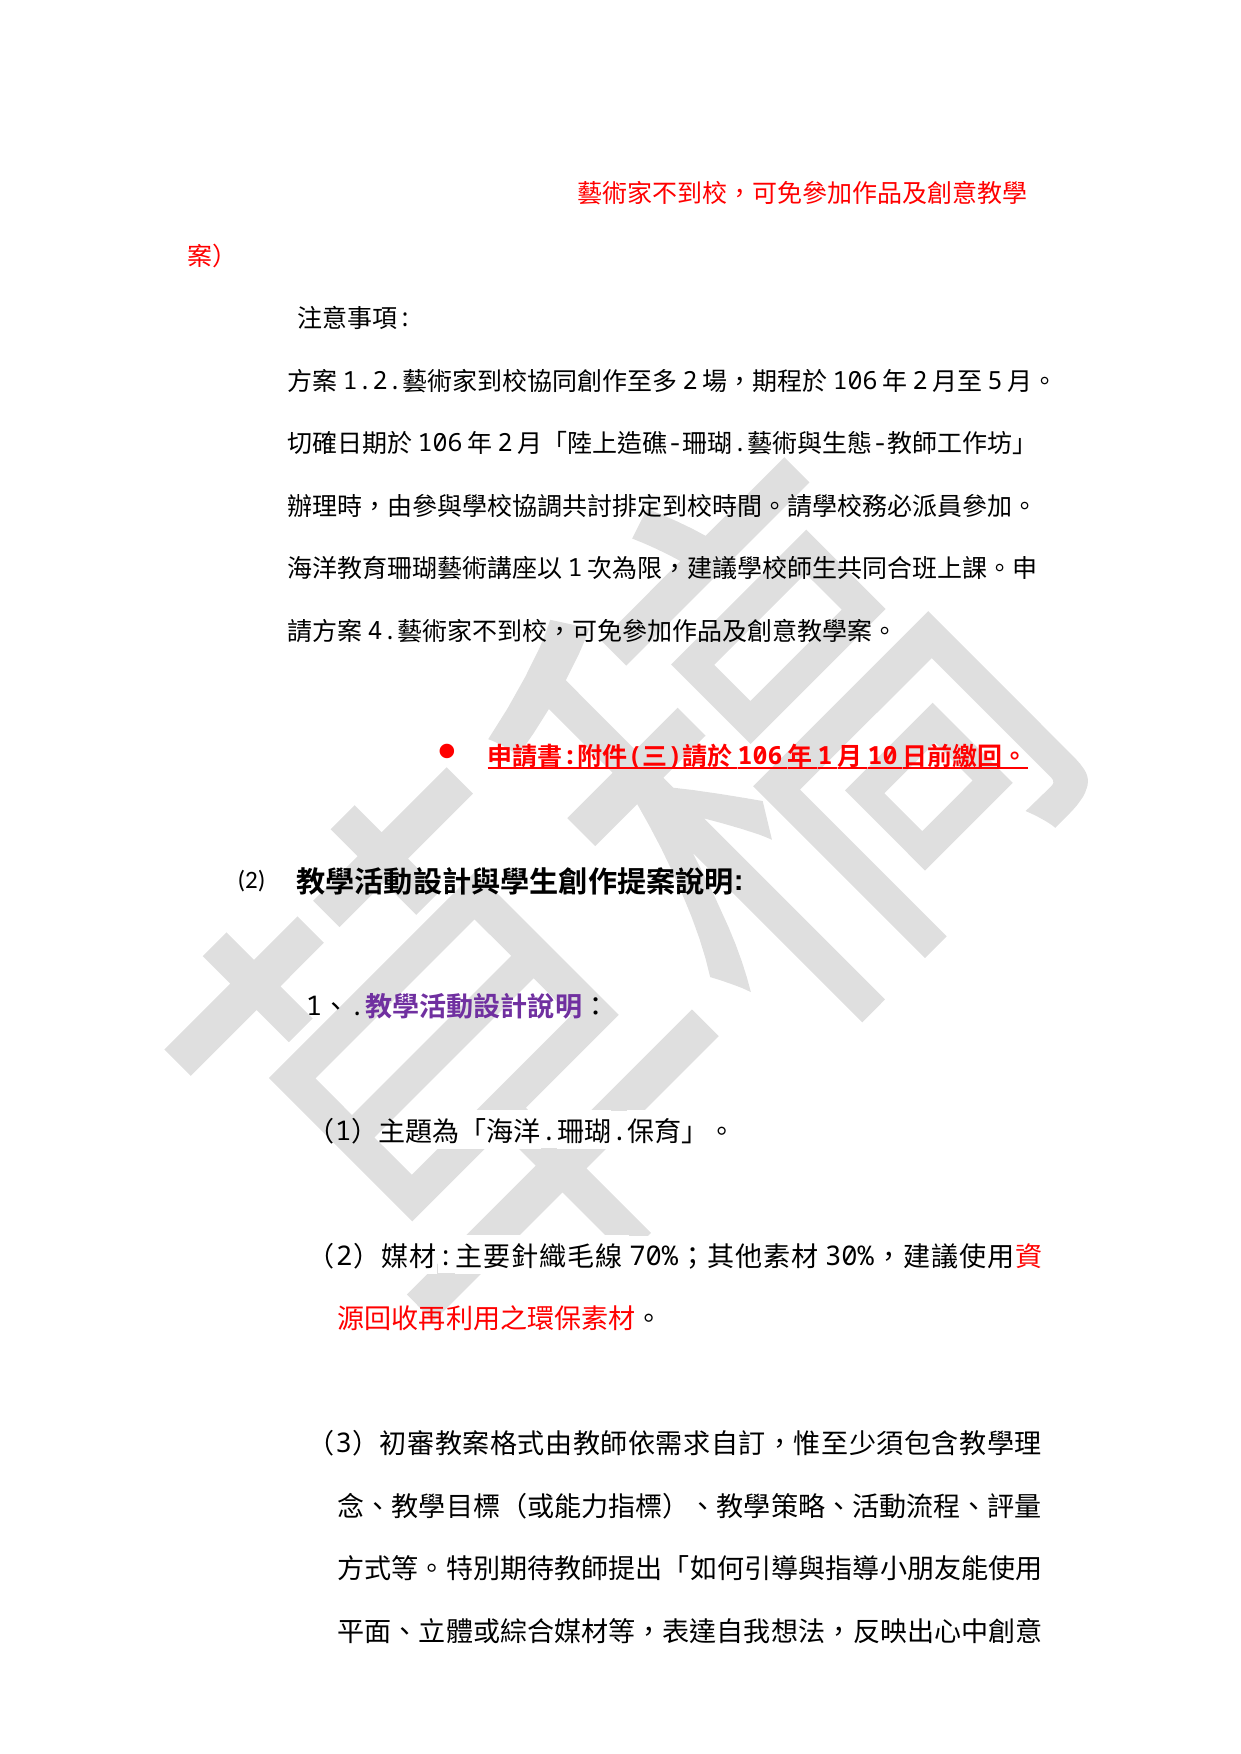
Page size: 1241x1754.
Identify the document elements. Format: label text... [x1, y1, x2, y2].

text 1、.教學活動設計說明： [306, 963, 382, 1025]
text 方案1.2.藝術家到校協同創作至多2場，期程於106年2月至5月。 [237, 338, 1053, 400]
text （1）主題為「海洋.珊瑚.保育」。 [327, 1088, 378, 1114]
text （1）主題為「海洋.珊瑚.保育」。 [485, 1139, 519, 1150]
list 教學活動設計與學生創作提案說明: [237, 838, 356, 900]
text （1）主題為「海洋.珊瑚.保育」。 [527, 1088, 612, 1138]
text 1、.教學活動設計說明： [488, 979, 570, 1025]
list 教學活動設計與學生創作提案說明: [725, 838, 865, 900]
list 申請書:附件(三)請於106年1月10日前繳回。 [668, 769, 769, 775]
list 申請書:附件(三)請於106年1月10日前繳回。 [684, 713, 825, 767]
text （1）主題為「海洋.珊瑚.保育」。 [375, 1088, 497, 1150]
text 1、.教學活動設計說明： [370, 963, 503, 1025]
list 申請書:附件(三)請於106年1月10日前繳回。 [944, 713, 1047, 775]
list 申請書:附件(三)請於106年1月10日前繳回。 [846, 713, 921, 767]
text （2）媒材:主要針織毛線70%；其他素材30%，建議使用資源回收再利用之環保素材。 [308, 1213, 1043, 1338]
text 方案4.□海洋教育珊瑚講座（由海科館教育人員安排時間到校講座， 藝術家不到校，可免參加作品及創意教學案） [187, 150, 1053, 275]
list 教學活動設計與學生創作提案說明: [409, 838, 684, 900]
list 申請書:附件(三)請於106年1月10日前繳回。 [437, 713, 611, 775]
list 申請書:附件(三)請於106年1月10日前繳回。 [600, 713, 671, 747]
list 教學活動設計與學生創作提案說明: [714, 885, 738, 900]
list 教學活動設計與學生創作提案說明: [850, 838, 1043, 900]
text 切確日期於106年2月「陸上造礁-珊瑚.藝術與生態-教師工作坊」辦理時，由參與學校協調共討排定到校時間。請學校務必派員參加。海洋教育珊瑚藝術講座以1次為限，建議學校師生共同合班上課。申請方案4.藝術家不到校，可免參加作品及創意教學案。 [287, 400, 1053, 650]
text 1、.教學活動設計說明： [568, 963, 1043, 1025]
text （1）主題為「海洋.珊瑚.保育」。 [308, 1119, 339, 1150]
text （3）初審教案格式由教師依需求自訂，惟至少須包含教學理念、教學目標（或能力指標）、教學策略、活動流程、評量方式等。特別期待教師提出「如何引導與指導小朋友能使用平面、立體或綜合媒材等，表達自我想法，反映出心中創意的珊瑚與海洋環保意識」及「集體創作」的教學方法與策略。 [308, 1400, 1043, 1650]
list 教學活動設計與學生創作提案說明: [368, 884, 400, 900]
text 注意事項: [237, 275, 1053, 338]
text （1）主題為「海洋.珊瑚.保育」。 [606, 1088, 1043, 1150]
list 申請書:附件(三)請於106年1月10日前繳回。 [501, 713, 583, 767]
